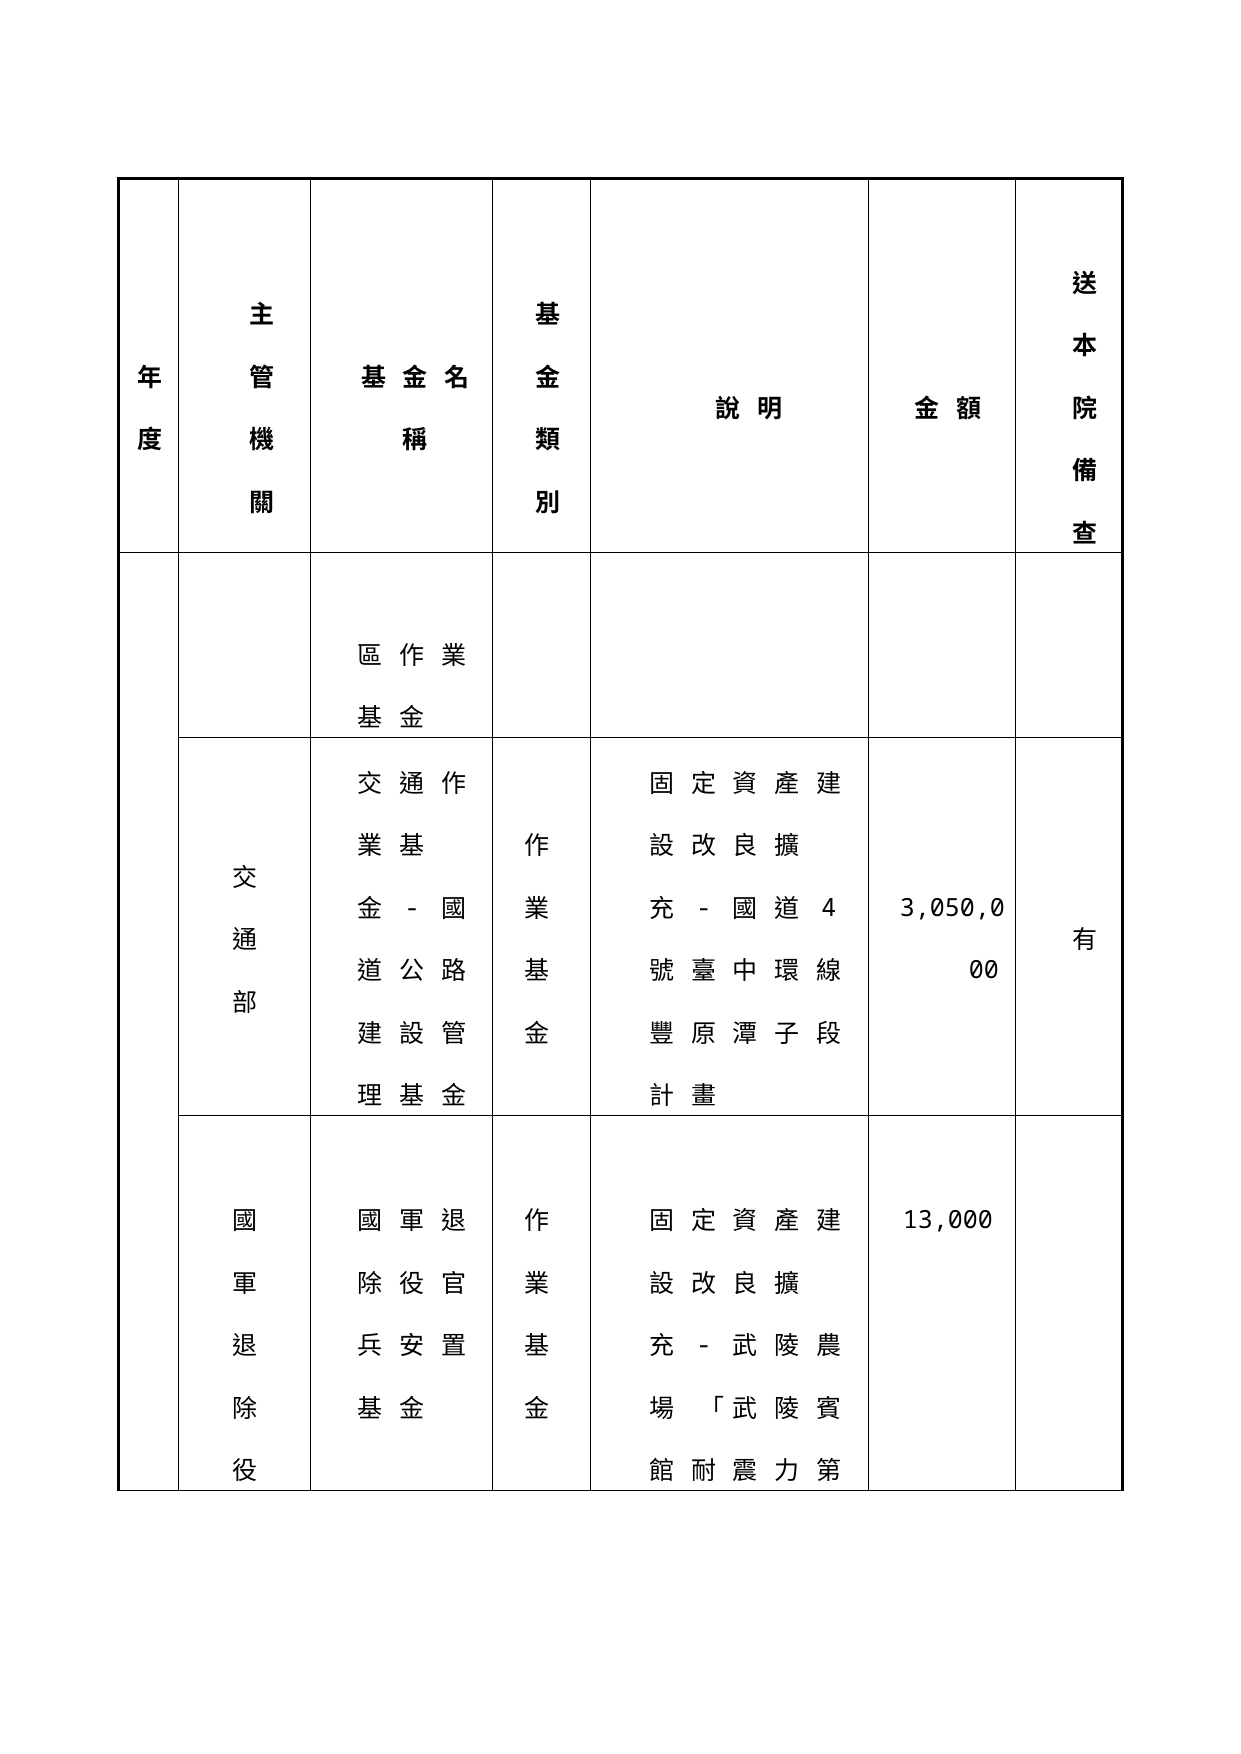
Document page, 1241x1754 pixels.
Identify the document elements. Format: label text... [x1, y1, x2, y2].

table_cell 固定資產建設改良擴充-國道4號臺中環線豐原潭子段計畫 [591, 738, 868, 1115]
table_header 說明 [591, 180, 868, 552]
table_cell 交通部 [179, 738, 310, 1115]
table_cell [1016, 553, 1121, 737]
table_cell 作業基金 [493, 738, 590, 1115]
table_cell [179, 553, 310, 737]
table_cell [869, 553, 1015, 737]
table_cell 13,000 [869, 1116, 1015, 1490]
table_cell 交通作業基金-國道公路建設管理基金 [311, 738, 492, 1115]
table_cell 國軍退除役 [179, 1116, 310, 1490]
table_header 基金名稱 [311, 180, 492, 552]
table_header 基金類別 [493, 180, 590, 552]
table_cell [591, 553, 868, 737]
table_cell 3,050,000 [869, 738, 1015, 1115]
table_cell [120, 553, 178, 1490]
table_header 金額 [869, 180, 1015, 552]
table_cell 作業基金 [493, 1116, 590, 1490]
table_header 主管機關 [179, 180, 310, 552]
table_cell 國軍退除役官兵安置基金 [311, 1116, 492, 1490]
table_cell [493, 553, 590, 737]
table_header 年度 [120, 180, 178, 552]
table_cell 區作業基金 [311, 553, 492, 737]
table_cell [1016, 1116, 1121, 1490]
table_header 送本院備查 [1016, 180, 1121, 552]
table_cell 固定資產建設改良擴充-武陵農場「武陵賓館耐震力第 [591, 1116, 868, 1490]
table_cell 有 [1016, 738, 1121, 1115]
